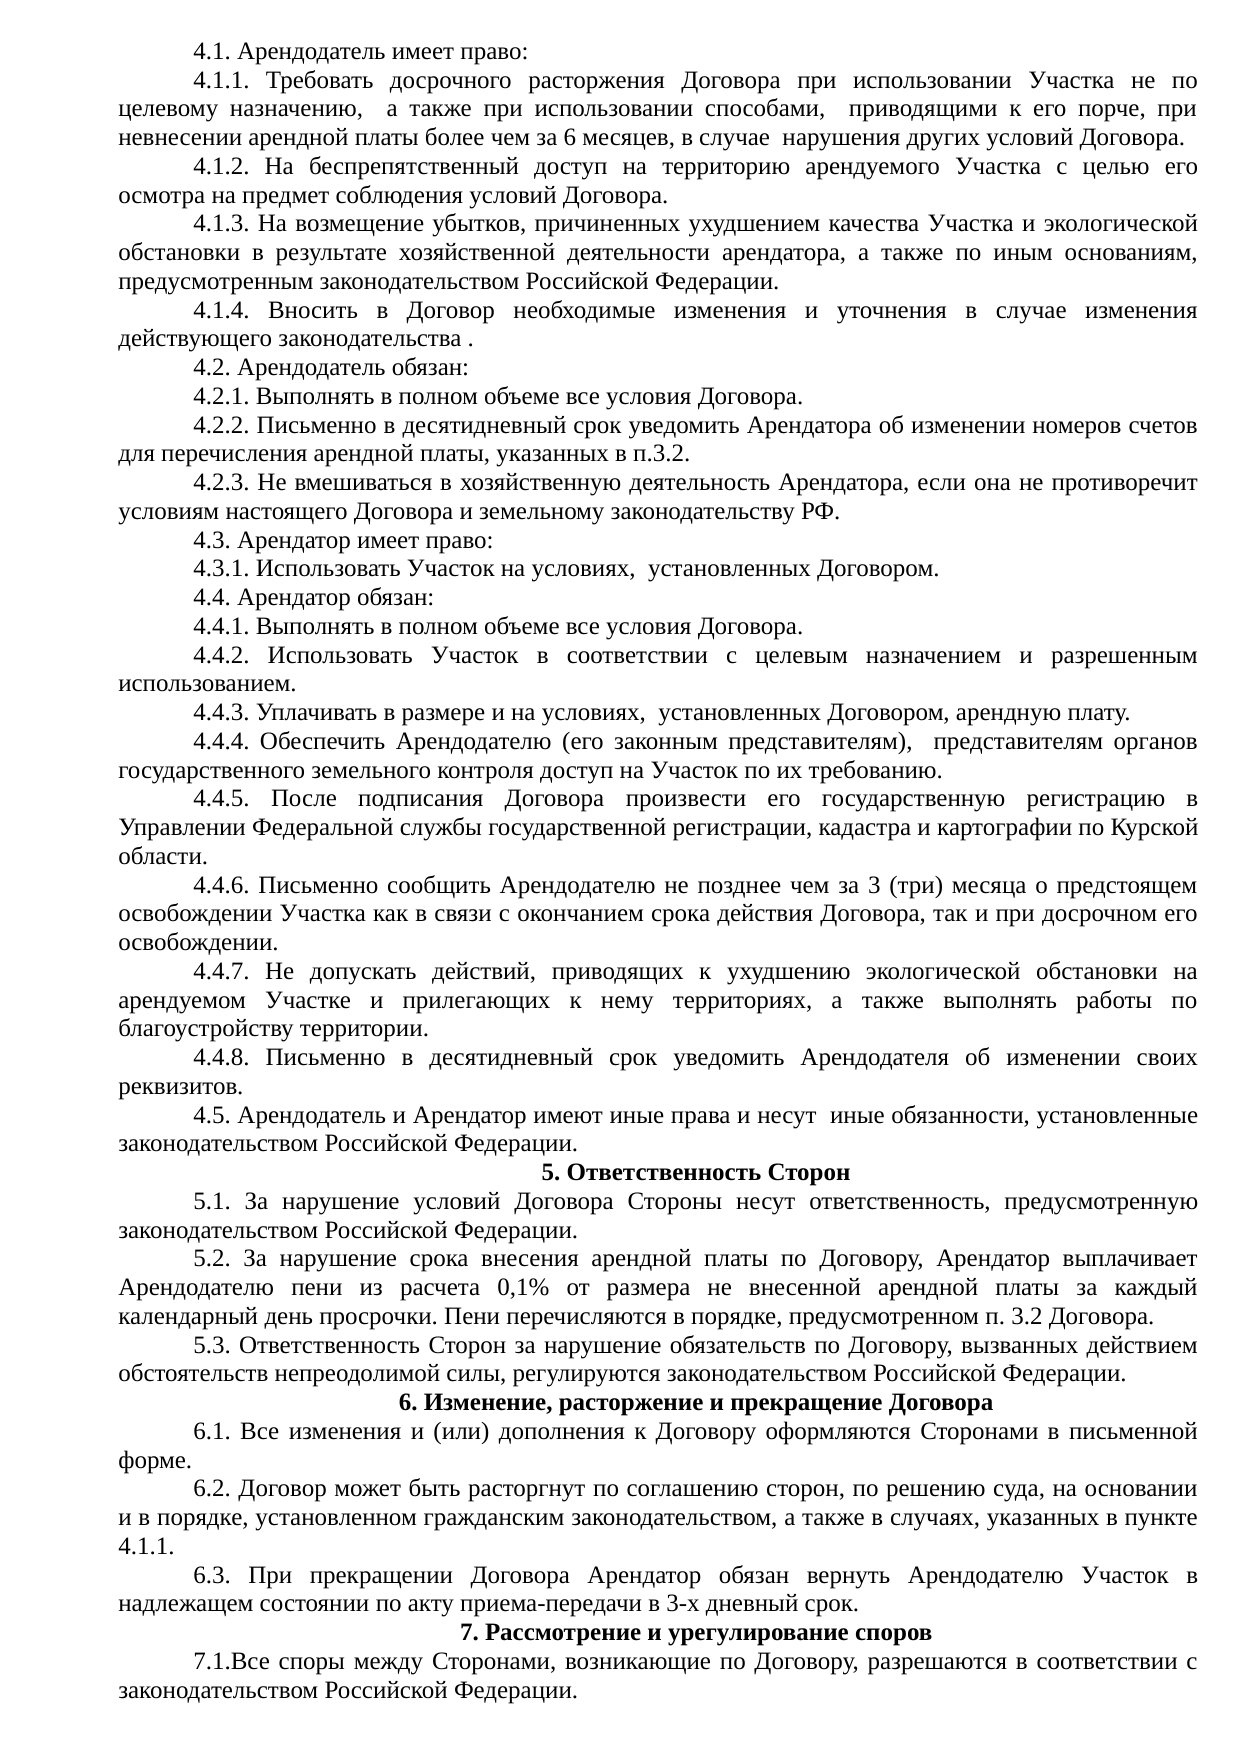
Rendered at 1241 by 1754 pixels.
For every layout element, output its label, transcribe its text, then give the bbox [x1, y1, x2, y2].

text 4.1.4. Вносить в Договор необходимые изменения и уточнения в случае изменения действующего законодательства . [118, 295, 1199, 352]
text 4.2.1. Выполнять в полном объеме все условия Договора. [118, 381, 1199, 410]
text 4.4.1. Выполнять в полном объеме все условия Договора. [118, 611, 1199, 640]
text 4.4. Арендатор обязан: [118, 582, 1199, 611]
text 4.1. Арендодатель имеет право: [118, 36, 1199, 65]
text 4.4.8. Письменно в десятидневный срок уведомить Арендодателя об изменении своих реквизитов. [118, 1042, 1199, 1100]
text 4.4.5. После подписания Договора произвести его государственную регистрацию в Управлении Федеральной службы государственной регистрации, кадастра и картографии по Курской области. [118, 783, 1199, 870]
text 4.4.2. Использовать Участок в соответствии с целевым назначением и разрешенным использованием. [118, 640, 1199, 697]
text 6. Изменение, расторжение и прекращение Договора [118, 1387, 1199, 1416]
text 4.2.3. Не вмешиваться в хозяйственную деятельность Арендатора, если она не противоречит условиям настоящего Договора и земельному законодательству РФ. [118, 467, 1199, 525]
text 6.3. При прекращении Договора Арендатор обязан вернуть Арендодателю Участок в надлежащем состоянии по акту приема-передачи в 3-х дневный срок. [118, 1560, 1199, 1617]
text 5.3. Ответственность Сторон за нарушение обязательств по Договору, вызванных действием обстоятельств непреодолимой силы, регулируются законодательством Российской Федерации. [118, 1330, 1199, 1387]
text 4.3. Арендатор имеет право: [118, 525, 1199, 553]
text 4.5. Арендодатель и Арендатор имеют иные права и несут иные обязанности, установленные законодательством Российской Федерации. [118, 1100, 1199, 1157]
text 4.1.1. Требовать досрочного расторжения Договора при использовании Участка не по целевому назначению, а также при использовании способами, приводящими к его порче, при невнесении арендной платы более чем за 6 месяцев, в случае нарушения других условий Договора. [118, 65, 1199, 151]
text 5. Ответственность Сторон [118, 1157, 1199, 1186]
text 7. Рассмотрение и урегулирование споров [118, 1617, 1199, 1646]
text 6.1. Все изменения и (или) дополнения к Договору оформляются Сторонами в письменной форме. [118, 1416, 1199, 1473]
text 4.1.2. На беспрепятственный доступ на территорию арендуемого Участка с целью его осмотра на предмет соблюдения условий Договора. [118, 151, 1199, 208]
text 6.2. Договор может быть расторгнут по соглашению сторон, по решению суда, на основании и в порядке, установленном гражданским законодательством, а также в случаях, указанных в пункте 4.1.1. [118, 1473, 1199, 1560]
text 5.2. За нарушение срока внесения арендной платы по Договору, Арендатор выплачивает Арендодателю пени из расчета 0,1% от размера не внесенной арендной платы за каждый календарный день просрочки. Пени перечисляются в порядке, предусмотренном п. 3.2 Договора. [118, 1243, 1199, 1330]
text 4.1.3. На возмещение убытков, причиненных ухудшением качества Участка и экологической обстановки в результате хозяйственной деятельности арендатора, а также по иным основаниям, предусмотренным законодательством Российской Федерации. [118, 208, 1199, 295]
text 4.3.1. Использовать Участок на условиях, установленных Договором. [118, 553, 1199, 582]
text 4.4.7. Не допускать действий, приводящих к ухудшению экологической обстановки на арендуемом Участке и прилегающих к нему территориях, а также выполнять работы по благоустройству территории. [118, 956, 1199, 1042]
text 5.1. За нарушение условий Договора Стороны несут ответственность, предусмотренную законодательством Российской Федерации. [118, 1186, 1199, 1243]
text 7.1.Все споры между Сторонами, возникающие по Договору, разрешаются в соответствии с законодательством Российской Федерации. [118, 1646, 1199, 1703]
text 4.2. Арендодатель обязан: [118, 352, 1199, 381]
text 4.4.4. Обеспечить Арендодателю (его законным представителям), представителям органов государственного земельного контроля доступ на Участок по их требованию. [118, 726, 1199, 783]
text 4.2.2. Письменно в десятидневный срок уведомить Арендатора об изменении номеров счетов для перечисления арендной платы, указанных в п.3.2. [118, 410, 1199, 467]
text 4.4.3. Уплачивать в размере и на условиях, установленных Договором, арендную плату. [118, 697, 1199, 726]
text 4.4.6. Письменно сообщить Арендодателю не позднее чем за 3 (три) месяца о предстоящем освобождении Участка как в связи с окончанием срока действия Договора, так и при досрочном его освобождении. [118, 870, 1199, 956]
